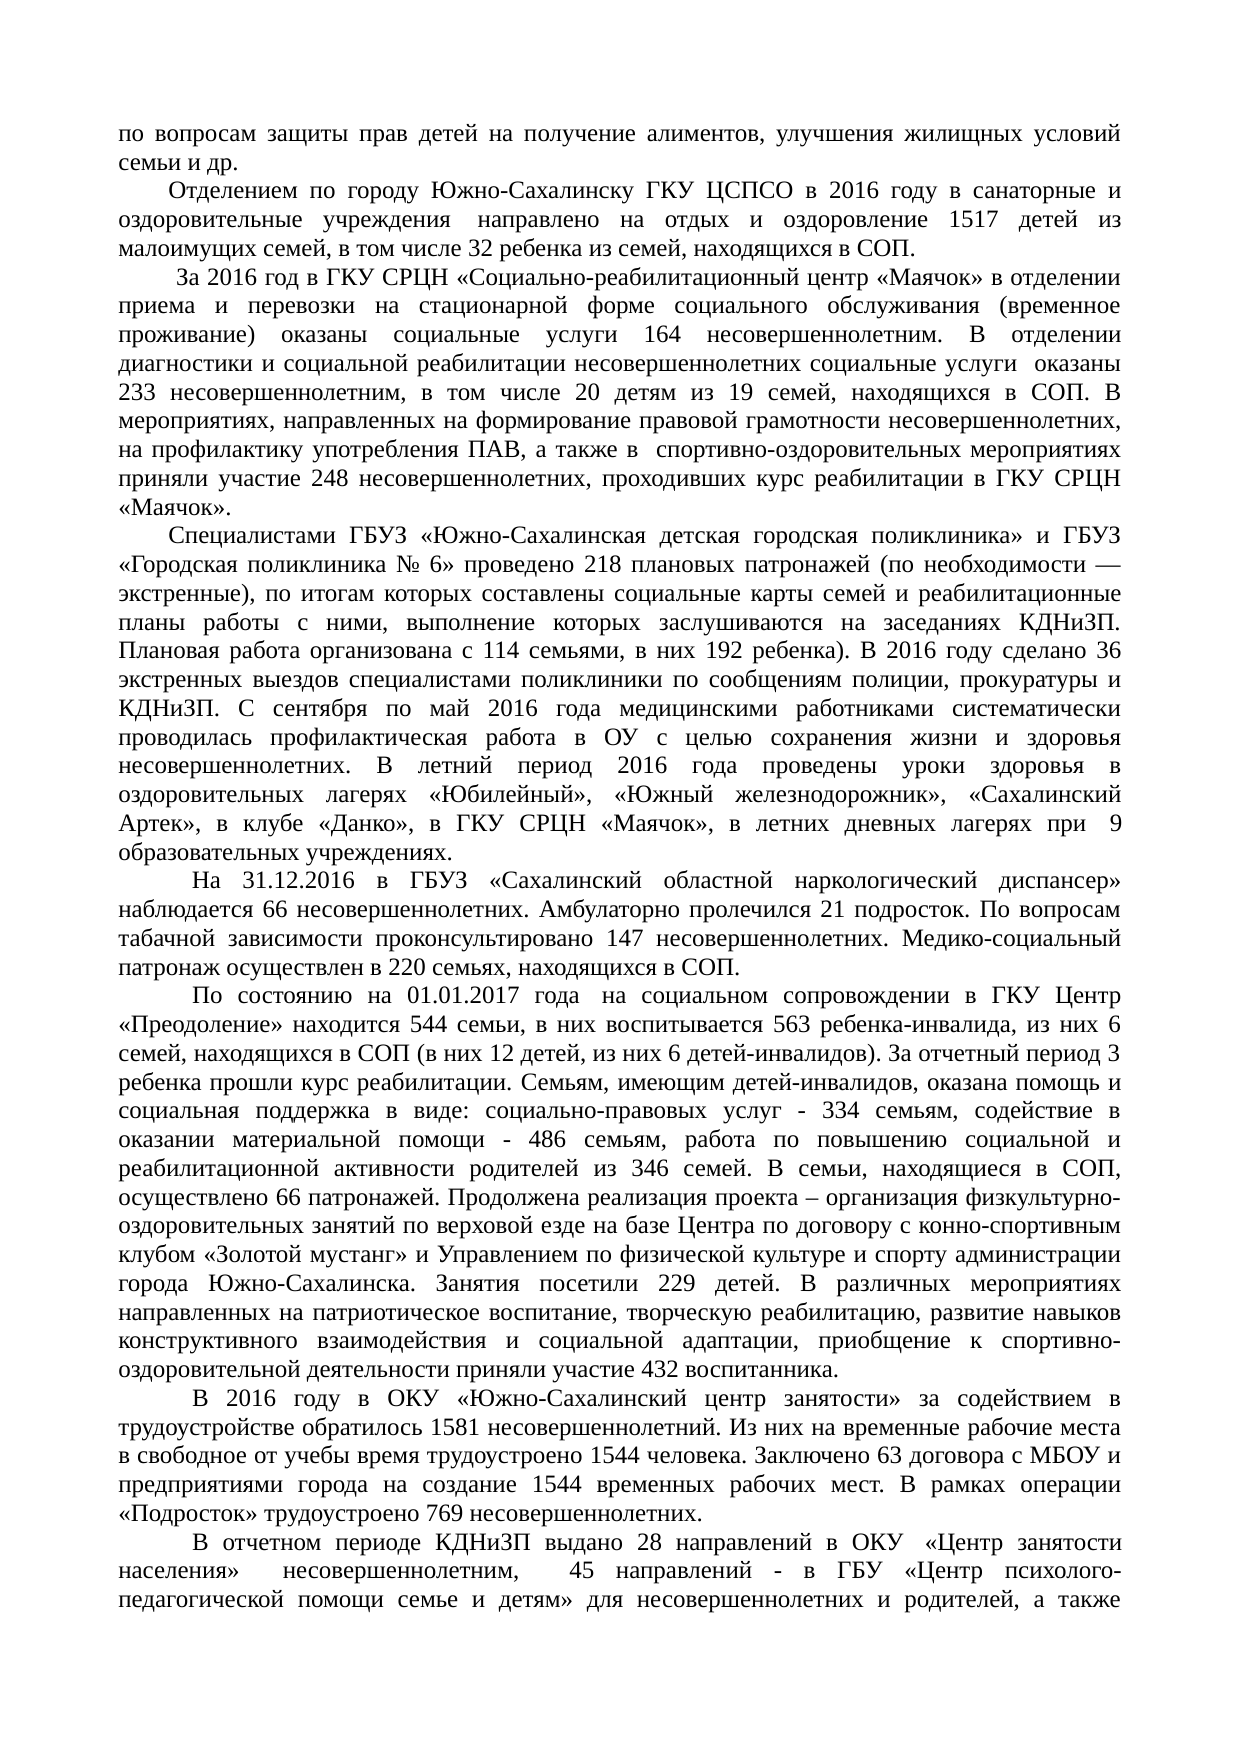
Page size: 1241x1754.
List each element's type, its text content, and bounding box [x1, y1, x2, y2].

text За 2016 год в ГКУ СРЦН «Социально-реабилитационный центр «Маячок» в отделении приема и перевозки на стационарной форме социального обслуживания (временное проживание) оказаны социальные услуги 164 несовершеннолетним. В отделении диагностики и социальной реабилитации несовершеннолетних социальные услуги оказаны 233 несовершеннолетним, в том числе 20 детям из 19 семей, находящихся в СОП. В мероприятиях, направленных на формирование правовой грамотности несовершеннолетних, на профилактику употребления ПАВ, а также в спортивно-оздоровительных мероприятиях приняли участие 248 несовершеннолетних, проходивших курс реабилитации в ГКУ СРЦН «Маячок». [118, 262, 1122, 521]
text По состоянию на 01.01.2017 года на социальном сопровождении в ГКУ Центр «Преодоление» находится 544 семьи, в них воспитывается 563 ребенка-инвалида, из них 6 семей, находящихся в СОП (в них 12 детей, из них 6 детей-инвалидов). За отчетный период 3 ребенка прошли курс реабилитации. Семьям, имеющим детей-инвалидов, оказана помощь и социальная поддержка в виде: социально-правовых услуг - 334 семьям, содействие в оказании материальной помощи - 486 семьям, работа по повышению социальной и реабилитационной активности родителей из 346 семей. В семьи, находящиеся в СОП, осуществлено 66 патронажей. Продолжена реализация проекта – организация физкультурно-оздоровительных занятий по верховой езде на базе Центра по договору с конно-спортивным клубом «Золотой мустанг» и Управлением по физической культуре и спорту администрации города Южно-Сахалинска. Занятия посетили 229 детей. В различных мероприятиях направленных на патриотическое воспитание, творческую реабилитацию, развитие навыков конструктивного взаимодействия и социальной адаптации, приобщение к спортивно-оздоровительной деятельности приняли участие 432 воспитанника. [118, 981, 1122, 1383]
text В 2016 году в ОКУ «Южно-Сахалинский центр занятости» за содействием в трудоустройстве обратилось 1581 несовершеннолетний. Из них на временные рабочие места в свободное от учебы время трудоустроено 1544 человека. Заключено 63 договора с МБОУ и предприятиями города на создание 1544 временных рабочих мест. В рамках операции «Подросток» трудоустроено 769 несовершеннолетних. [118, 1383, 1122, 1527]
text Специалистами ГБУЗ «Южно-Сахалинская детская городская поликлиника» и ГБУЗ «Городская поликлиника № 6» проведено 218 плановых патронажей (по необходимости — экстренные), по итогам которых составлены социальные карты семей и реабилитационные планы работы с ними, выполнение которых заслушиваются на заседаниях КДНиЗП. Плановая работа организована с 114 семьями, в них 192 ребенка). В 2016 году сделано 36 экстренных выездов специалистами поликлиники по сообщениям полиции, прокуратуры и КДНиЗП. С сентября по май 2016 года медицинскими работниками систематически проводилась профилактическая работа в ОУ с целью сохранения жизни и здоровья несовершеннолетних. В летний период 2016 года проведены уроки здоровья в оздоровительных лагерях «Юбилейный», «Южный железнодорожник», «Сахалинский Артек», в клубе «Данко», в ГКУ СРЦН «Маячок», в летних дневных лагерях при 9 образовательных учреждениях. [118, 521, 1122, 866]
text На 31.12.2016 в ГБУЗ «Сахалинский областной наркологический диспансер» наблюдается 66 несовершеннолетних. Амбулаторно пролечился 21 подросток. По вопросам табачной зависимости проконсультировано 147 несовершеннолетних. Медико-социальный патронаж осуществлен в 220 семьях, находящихся в СОП. [118, 866, 1122, 981]
text В отчетном периоде КДНиЗП выдано 28 направлений в ОКУ «Центр занятости населения» несовершеннолетним, 45 направлений - в ГБУ «Центр психолого-педагогической помощи семье и детям» для несовершеннолетних и родителей, а также [118, 1527, 1122, 1613]
text по вопросам защиты прав детей на получение алиментов, улучшения жилищных условий семьи и др. [118, 118, 1122, 176]
text Отделением по городу Южно-Сахалинску ГКУ ЦСПСО в 2016 году в санаторные и оздоровительные учреждения направлено на отдых и оздоровление 1517 детей из малоимущих семей, в том числе 32 ребенка из семей, находящихся в СОП. [118, 176, 1122, 262]
